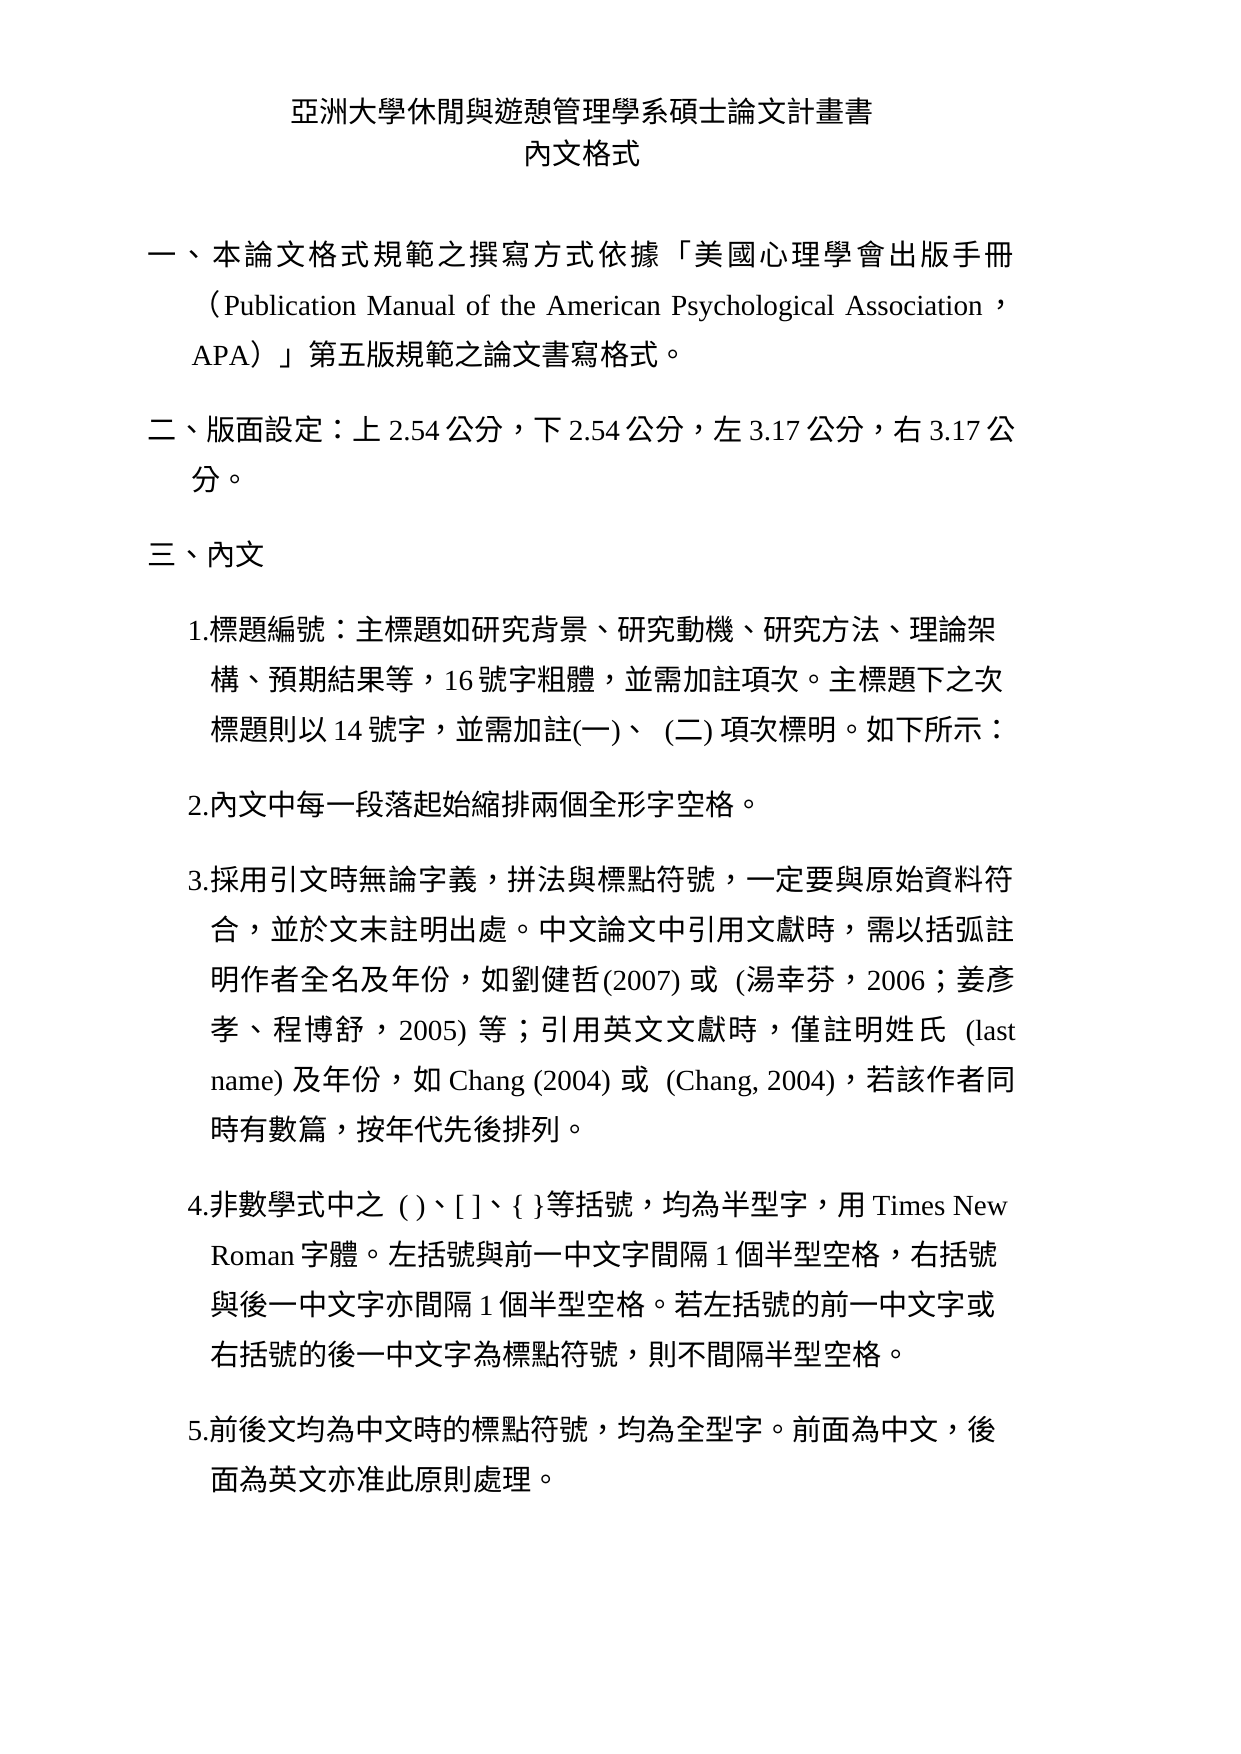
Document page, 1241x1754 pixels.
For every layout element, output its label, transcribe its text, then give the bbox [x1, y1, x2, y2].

text 一、本論文格式規範之撰寫方式依據「美國心理學會出版手冊（Publication Manual of the American Psychological Association， APA）」第五版規範之論文書寫格式。 [148, 225, 1016, 375]
text 內文格式 [148, 131, 1016, 173]
text 2.內文中每一段落起始縮排兩個全形字空格。 [187, 775, 1016, 825]
text 亞洲大學休閒與遊憩管理學系碩士論文計畫書 [148, 89, 1016, 131]
text 二、版面設定：上2.54公分，下2.54公分，左3.17公分，右3.17公分。 [148, 400, 1016, 500]
text 4.非數學式中之 ( )、[ ]、{ }等括號，均為半型字，用Times New Roman字體。左括號與前一中文字間隔1個半型空格，右括號與後一中文字亦間隔1個半型空格。若左括號的前一中文字或右括號的後一中文字為標點符號，則不間隔半型空格。 [187, 1175, 1016, 1375]
text 1.標題編號：主標題如研究背景、研究動機、研究方法、理論架構、預期結果等，16號字粗體，並需加註項次。主標題下之次標題則以14號字，並需加註(一)、 (二) 項次標明。如下所示： [187, 600, 1016, 750]
text 5.前後文均為中文時的標點符號，均為全型字。前面為中文，後面為英文亦准此原則處理。 [187, 1400, 1016, 1500]
text 3.採用引文時無論字義，拼法與標點符號，一定要與原始資料符合，並於文末註明出處。中文論文中引用文獻時，需以括弧註明作者全名及年份，如劉健哲(2007) 或 (湯幸芬，2006；姜彥孝、程博舒，2005) 等；引用英文文獻時，僅註明姓氏 (last name) 及年份，如Chang (2004) 或 (Chang, 2004)，若該作者同時有數篇，按年代先後排列。 [187, 850, 1016, 1150]
text 三、內文 [148, 525, 1016, 575]
